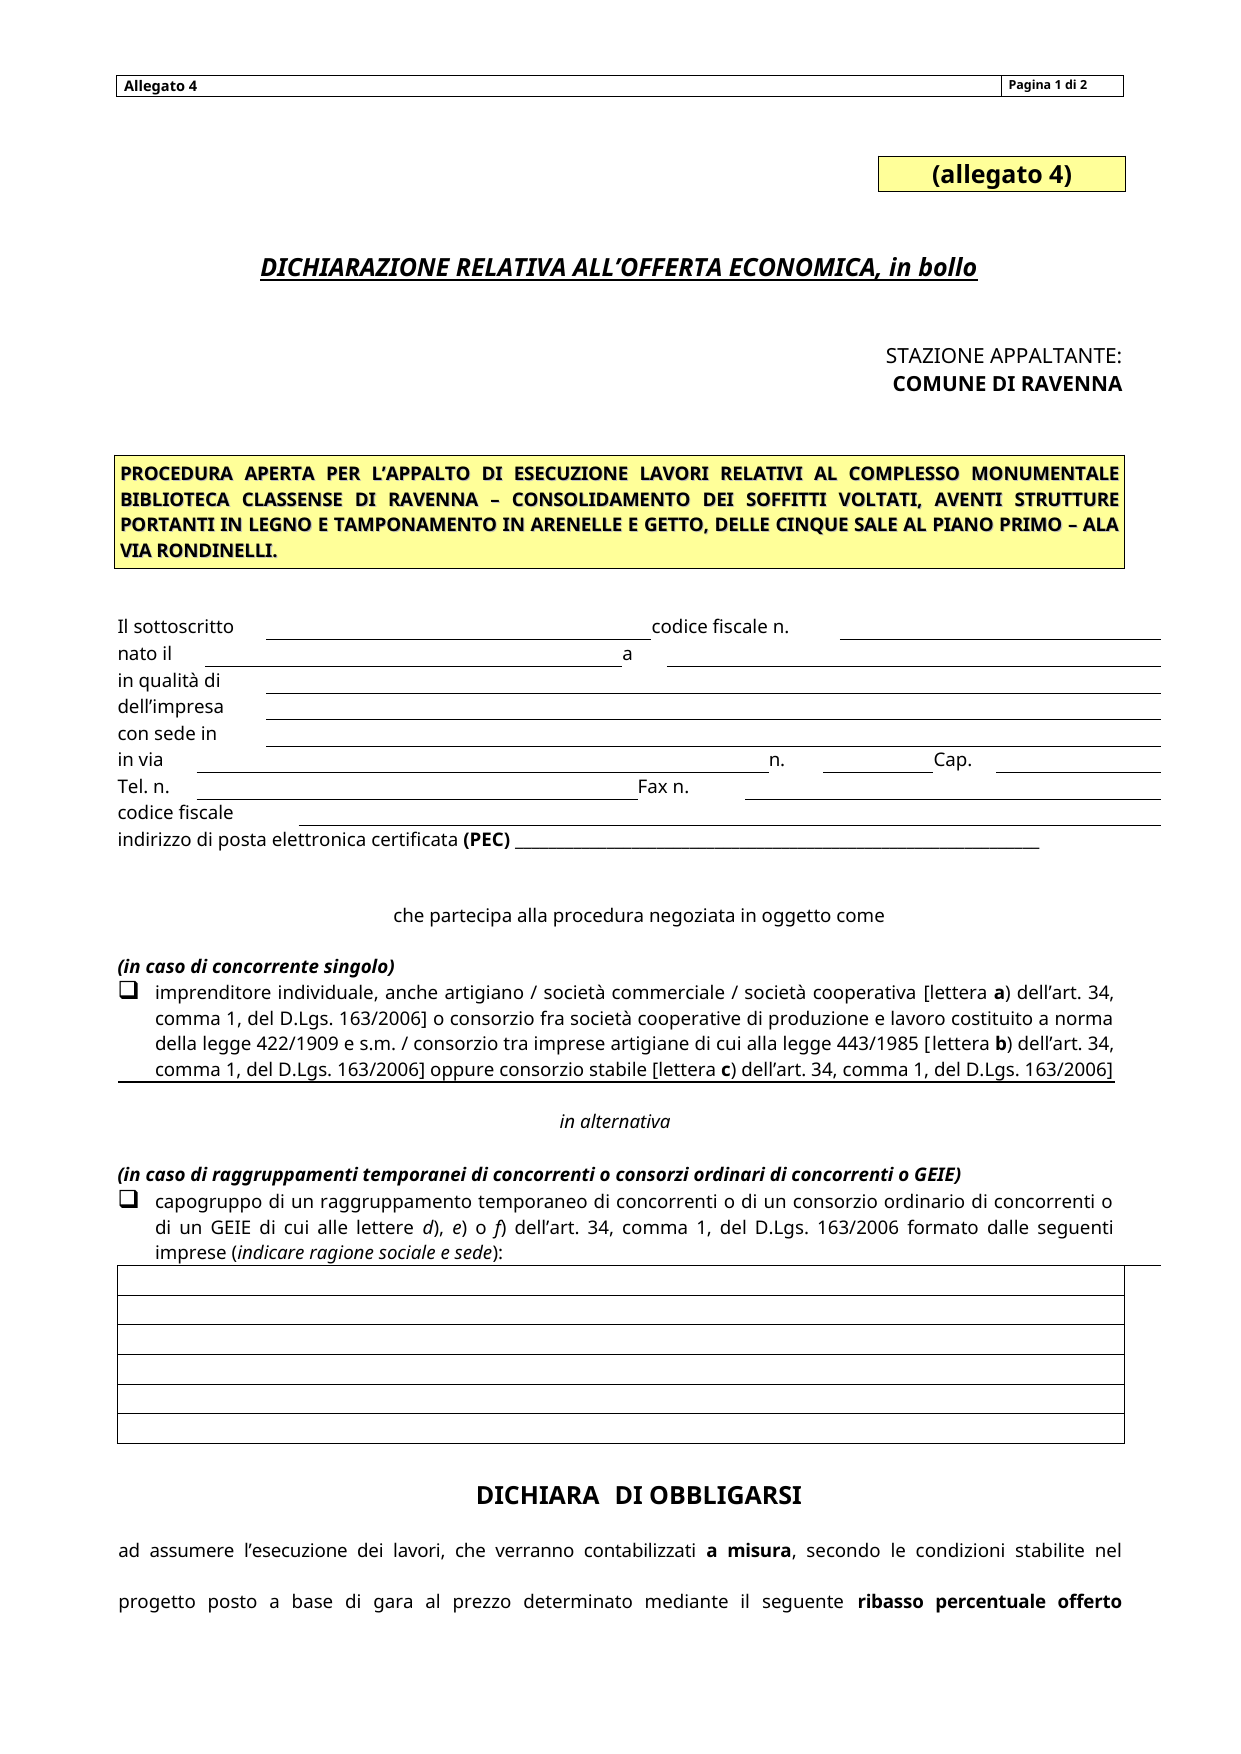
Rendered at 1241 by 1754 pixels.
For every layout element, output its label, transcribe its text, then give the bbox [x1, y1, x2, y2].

table_header [1173, 614, 1177, 639]
table_cell [1181, 852, 1186, 928]
table_cell [1161, 928, 1165, 979]
table_cell [1177, 639, 1181, 666]
table_cell [1161, 639, 1165, 666]
table_cell [1186, 928, 1191, 979]
text COMUNE DI RAVENNA [118, 369, 1122, 398]
table_cell [1125, 1384, 1191, 1413]
table_cell [1169, 1189, 1173, 1265]
table_cell [1169, 719, 1173, 746]
table_cell [1177, 1159, 1181, 1189]
table_cell [1186, 1159, 1191, 1189]
table_cell [1186, 772, 1191, 799]
table_cell [118, 1385, 1124, 1413]
table_cell [1161, 693, 1165, 719]
table_header (allegato 4) [879, 157, 1125, 191]
table_cell [1177, 746, 1181, 772]
text DICHIARAZIONE RELATIVA ALL’OFFERTA ECONOMICA, in bollo [118, 250, 1122, 284]
table_cell [1181, 1081, 1186, 1159]
table_cell [1169, 693, 1173, 719]
table_cell a [622, 639, 667, 666]
table_header [1177, 614, 1181, 639]
table_cell [266, 694, 1161, 719]
table_cell imprenditore individuale, anche artigiano / società commerciale / società cooperativa [lettera a) dell’art. 34, comma 1, del D.Lgs. 163/2006] o consorzio fra società cooperative di produzione e lavoro costituito a norma della legge 422/1909 e s.m. / consorzio tra imprese artigiane di cui alla legge 443/1985 [lettera b) dell’art. 34, comma 1, del D.Lgs. 163/2006] oppure consorzio stabile [lettera c) dell’art. 34, comma 1, del D.Lgs. 163/2006] [117, 979, 1114, 1081]
table_cell [1186, 666, 1191, 692]
table_header Il sottoscritto [117, 614, 266, 639]
table_cell Fax n. [638, 773, 745, 799]
table_cell Cap. [933, 747, 996, 772]
table_cell [1161, 666, 1165, 692]
table_cell [1169, 746, 1173, 772]
table_cell n. [769, 747, 823, 772]
table_cell che partecipa alla procedura negoziata in oggetto come [117, 852, 1161, 928]
table_cell [1161, 719, 1165, 746]
table_cell [1165, 693, 1169, 719]
table_cell [1181, 1189, 1186, 1265]
table_cell [1161, 1081, 1165, 1159]
table_cell [205, 639, 622, 666]
table_cell [1173, 825, 1177, 852]
table_cell [1161, 825, 1165, 852]
table_cell [996, 747, 1161, 772]
table_cell [1169, 799, 1173, 825]
table_cell [1177, 825, 1181, 852]
table_cell [118, 1355, 1124, 1383]
table_cell [1186, 1081, 1191, 1159]
table_header [1186, 614, 1191, 639]
table_cell [1115, 928, 1161, 979]
table_header codice fiscale n. [651, 614, 840, 639]
table_header [1165, 614, 1169, 639]
table_cell [1173, 1081, 1177, 1159]
table_cell [299, 799, 1161, 825]
table_cell [1161, 979, 1165, 1081]
table_cell [1115, 1159, 1161, 1189]
table_cell nato il [117, 639, 205, 666]
table_header PROCEDURA APERTA PER L’APPALTO DI ESECUZIONE LAVORI RELATIVI AL COMPLESSO MONUMENTALE BIBLIOTECA CLASSENSE DI RAVENNA – CONSOLIDAMENTO DEI SOFFITTI VOLTATI, AVENTI STRUTTURE PORTANTI IN LEGNO E TAMPONAMENTO IN ARENELLE E GETTO, DELLE CINQUE SALE AL PIANO PRIMO – ALA VIA RONDINELLI. [115, 456, 1124, 568]
table_cell dell’impresa [117, 693, 266, 719]
table_cell [118, 1325, 1124, 1354]
table_cell [1173, 746, 1177, 772]
table_cell [1181, 799, 1186, 825]
table_cell [197, 746, 768, 772]
table_cell [1125, 1354, 1191, 1383]
table_cell capogruppo di un raggruppamento temporaneo di concorrenti o di un consorzio ordinario di concorrenti o di un GEIE di cui alle lettere d), e) o f) dell’art. 34, comma 1, del D.Lgs. 163/2006 formato dalle seguenti imprese (indicare ragione sociale e sede): [117, 1189, 1114, 1265]
table_header [1181, 614, 1186, 639]
table_cell [1169, 928, 1173, 979]
table_cell [1161, 746, 1165, 772]
table_cell [1173, 1159, 1177, 1189]
table_cell [1165, 979, 1169, 1081]
table_cell [1169, 1081, 1173, 1159]
table_cell in qualità di [117, 666, 266, 692]
table_cell [1181, 825, 1186, 852]
table_cell [823, 747, 933, 772]
table_cell [667, 639, 1161, 666]
table_cell [1181, 979, 1186, 1081]
table_cell [1177, 928, 1181, 979]
table_cell con sede in [117, 719, 266, 746]
table_cell [1161, 799, 1165, 825]
table_cell [1181, 772, 1186, 799]
table_cell [1165, 1081, 1169, 1159]
table_cell [1173, 666, 1177, 692]
table_cell [1186, 1189, 1191, 1265]
table_cell [1177, 1189, 1181, 1265]
table_cell [1173, 799, 1177, 825]
table_cell [1173, 852, 1177, 928]
table_header [1169, 614, 1173, 639]
text STAZIONE APPALTANTE: [118, 341, 1122, 369]
text ad assumere l’esecuzione dei lavori, che verranno contabilizzati a misura, secondo le condizioni stabilite nel progetto posto a base di gara al prezzo determinato mediante il seguente ribasso percentuale offerto [118, 1538, 1122, 1614]
table_cell [1177, 1081, 1181, 1159]
table_cell [1181, 639, 1186, 666]
table_cell [1161, 772, 1165, 799]
table_cell [1186, 852, 1191, 928]
table_cell [1169, 852, 1173, 928]
table_cell [1165, 719, 1169, 746]
table_cell in alternativa [117, 1081, 1114, 1159]
table_cell indirizzo di posta elettronica certificata (PEC) _______________________________________________________________ [117, 825, 1161, 852]
table_cell (in caso di raggruppamenti temporanei di concorrenti o consorzi ordinari di concorrenti o GEIE) [117, 1159, 1114, 1189]
table_cell [197, 773, 637, 799]
table_cell [1186, 639, 1191, 666]
table_cell [1173, 719, 1177, 746]
table_cell [1181, 693, 1186, 719]
table_cell [1186, 825, 1191, 852]
table_cell [1177, 719, 1181, 746]
table_cell [1177, 693, 1181, 719]
table_cell [1165, 1189, 1169, 1265]
table_cell [1165, 825, 1169, 852]
table_cell (in caso di concorrente singolo) [117, 928, 1114, 979]
table_cell [1186, 799, 1191, 825]
table_header [1161, 614, 1165, 639]
table_cell [1165, 852, 1169, 928]
table_header [266, 614, 651, 639]
table_cell [1181, 746, 1186, 772]
table_cell [1173, 772, 1177, 799]
table_cell [266, 720, 1161, 746]
table_cell [1169, 772, 1173, 799]
table_cell [1181, 928, 1186, 979]
table_cell in via [117, 746, 197, 772]
table_cell [1115, 979, 1161, 1081]
table_cell [1181, 719, 1186, 746]
table_cell [1177, 799, 1181, 825]
table_cell [1125, 1265, 1191, 1295]
table_cell [1173, 693, 1177, 719]
table_cell [1186, 746, 1191, 772]
table_cell [1173, 1189, 1177, 1265]
table_cell [745, 772, 1161, 799]
table_cell [1177, 979, 1181, 1081]
table_cell [1165, 799, 1169, 825]
table_cell [1125, 1413, 1191, 1443]
table_cell [1165, 639, 1169, 666]
table_cell [1165, 928, 1169, 979]
table_cell [1177, 772, 1181, 799]
table_cell [1165, 666, 1169, 692]
table_cell [1161, 852, 1165, 928]
table_cell [1165, 1159, 1169, 1189]
table_cell [1169, 979, 1173, 1081]
table_cell [118, 1266, 1124, 1295]
table_cell [1181, 666, 1186, 692]
table_cell [1186, 979, 1191, 1081]
text DICHIARA DI OBBLIGARSI [155, 1478, 1122, 1512]
table_cell [1186, 693, 1191, 719]
table_cell [1115, 1081, 1161, 1159]
table_cell codice fiscale [117, 799, 298, 825]
table_cell [1173, 639, 1177, 666]
table_cell [1177, 852, 1181, 928]
table_cell [118, 1414, 1124, 1443]
table_cell [1165, 772, 1169, 799]
table_cell [1165, 746, 1169, 772]
table_cell [1115, 1189, 1161, 1265]
table_cell [1125, 1324, 1191, 1354]
table_cell [1125, 1295, 1191, 1324]
table_cell [118, 1296, 1124, 1324]
table_cell [1169, 1159, 1173, 1189]
table_cell [1161, 1159, 1165, 1189]
table_cell Tel. n. [117, 772, 197, 799]
table_cell [1173, 979, 1177, 1081]
table_cell [1161, 1189, 1165, 1265]
table_cell [1186, 719, 1191, 746]
table_cell [1181, 1159, 1186, 1189]
table_cell [1173, 928, 1177, 979]
table_cell [266, 666, 1161, 692]
table_header [840, 614, 1161, 639]
table_cell [1169, 639, 1173, 666]
table_cell [1177, 666, 1181, 692]
table_cell [1169, 666, 1173, 692]
table_cell [1169, 825, 1173, 852]
